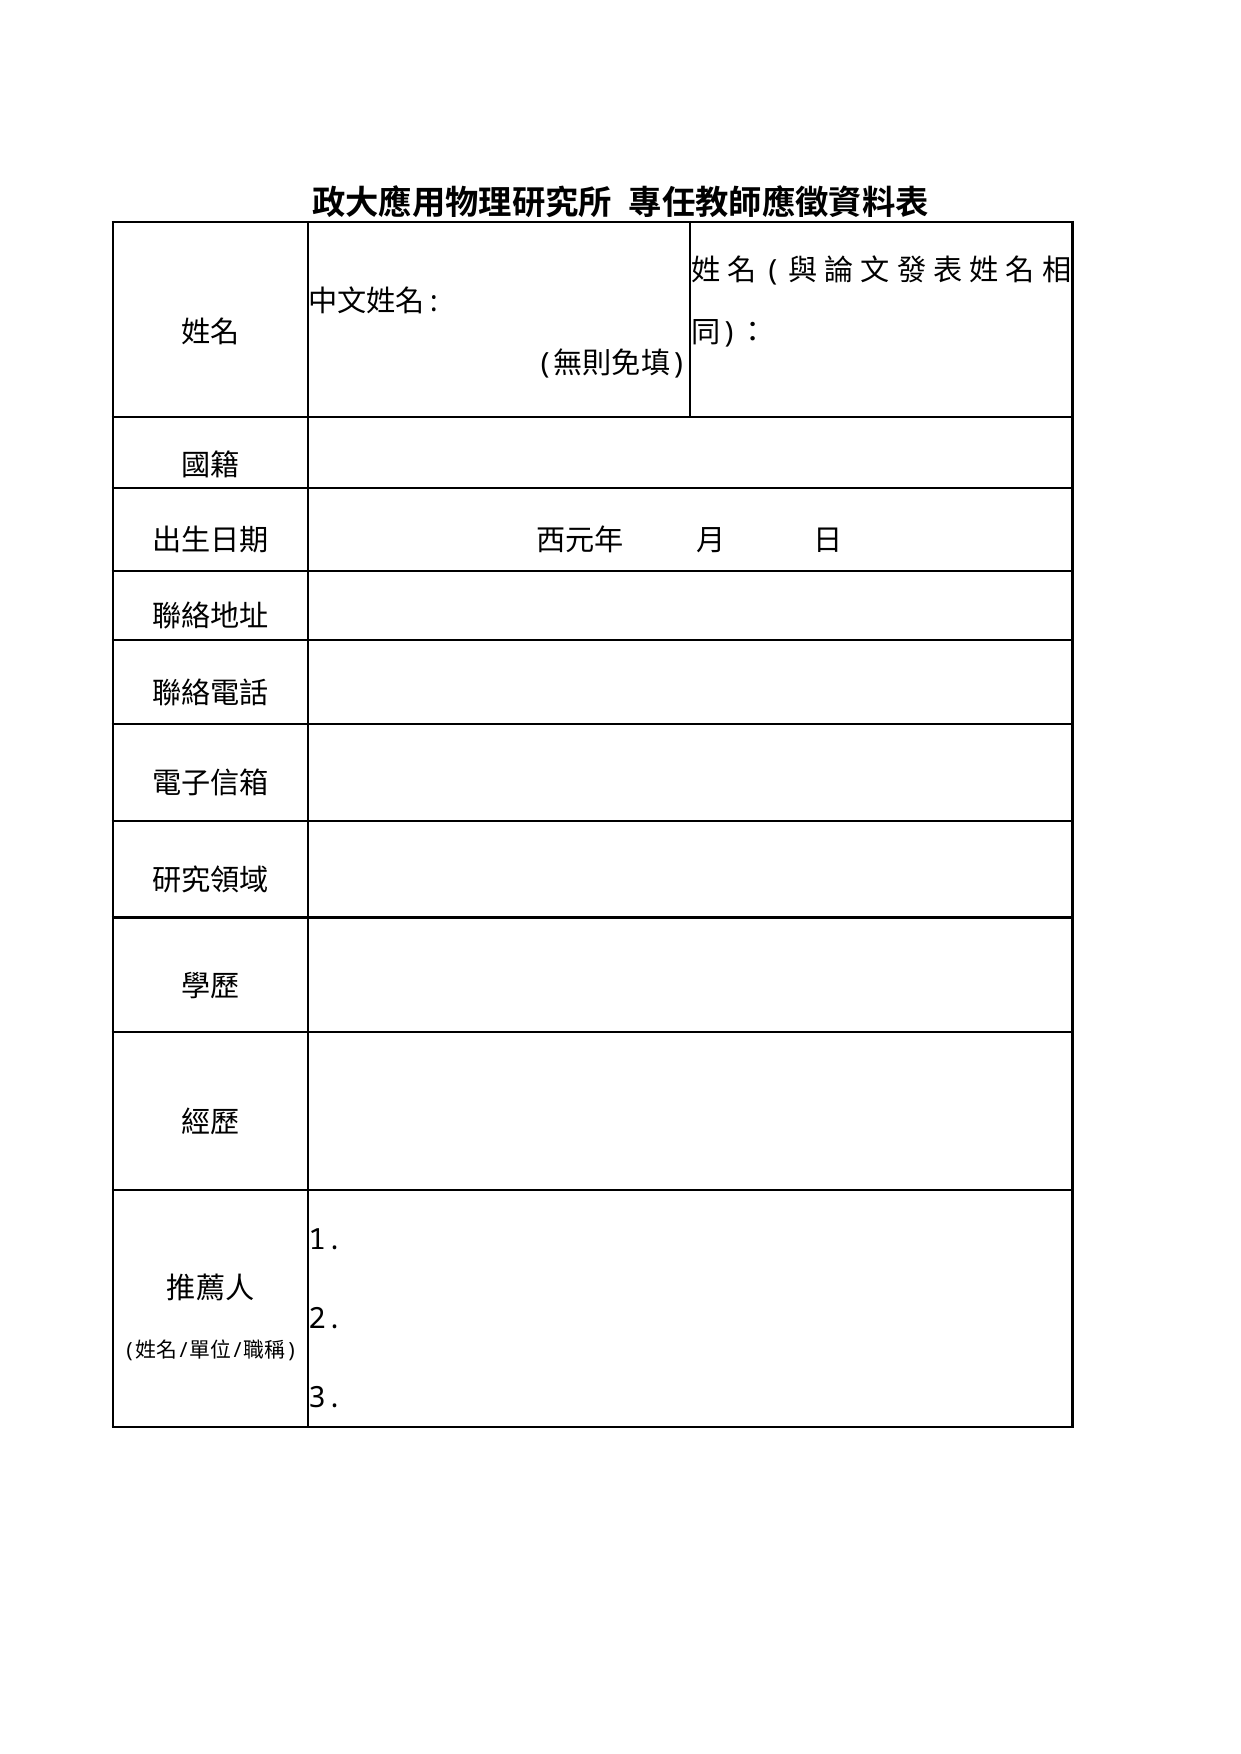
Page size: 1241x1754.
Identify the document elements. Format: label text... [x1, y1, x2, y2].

table_header 姓名 [114, 223, 307, 416]
table_cell [309, 822, 1071, 916]
text 政大應用物理研究所 專任教師應徵資料表 [187, 158, 1053, 221]
table_cell 國籍 [114, 418, 307, 487]
table_cell 2. [309, 1268, 1071, 1347]
table_cell 推薦人 (姓名/單位/職稱) [114, 1191, 307, 1426]
table_cell 聯絡地址 [114, 572, 307, 639]
table_cell 經歷 [114, 1033, 307, 1189]
table_cell [309, 418, 1071, 487]
table_cell 1. [309, 1191, 1071, 1268]
table_cell [309, 641, 1071, 723]
table_cell [309, 725, 1071, 819]
table_cell 出生日期 [114, 489, 307, 569]
table_cell 3. [309, 1347, 1071, 1426]
table_header 姓名(與論文發表姓名相同)： [691, 223, 1071, 416]
table_cell 研究領域 [114, 822, 307, 916]
table_cell 聯絡電話 [114, 641, 307, 723]
table_cell 學歷 [114, 919, 307, 1031]
table_cell [309, 572, 1071, 639]
table_cell [309, 919, 1071, 1031]
table_cell [309, 1033, 1071, 1189]
table_cell 電子信箱 [114, 725, 307, 819]
table_header 中文姓名: (無則免填) [309, 223, 689, 416]
table_cell 西元年 月 日 [309, 489, 1071, 569]
